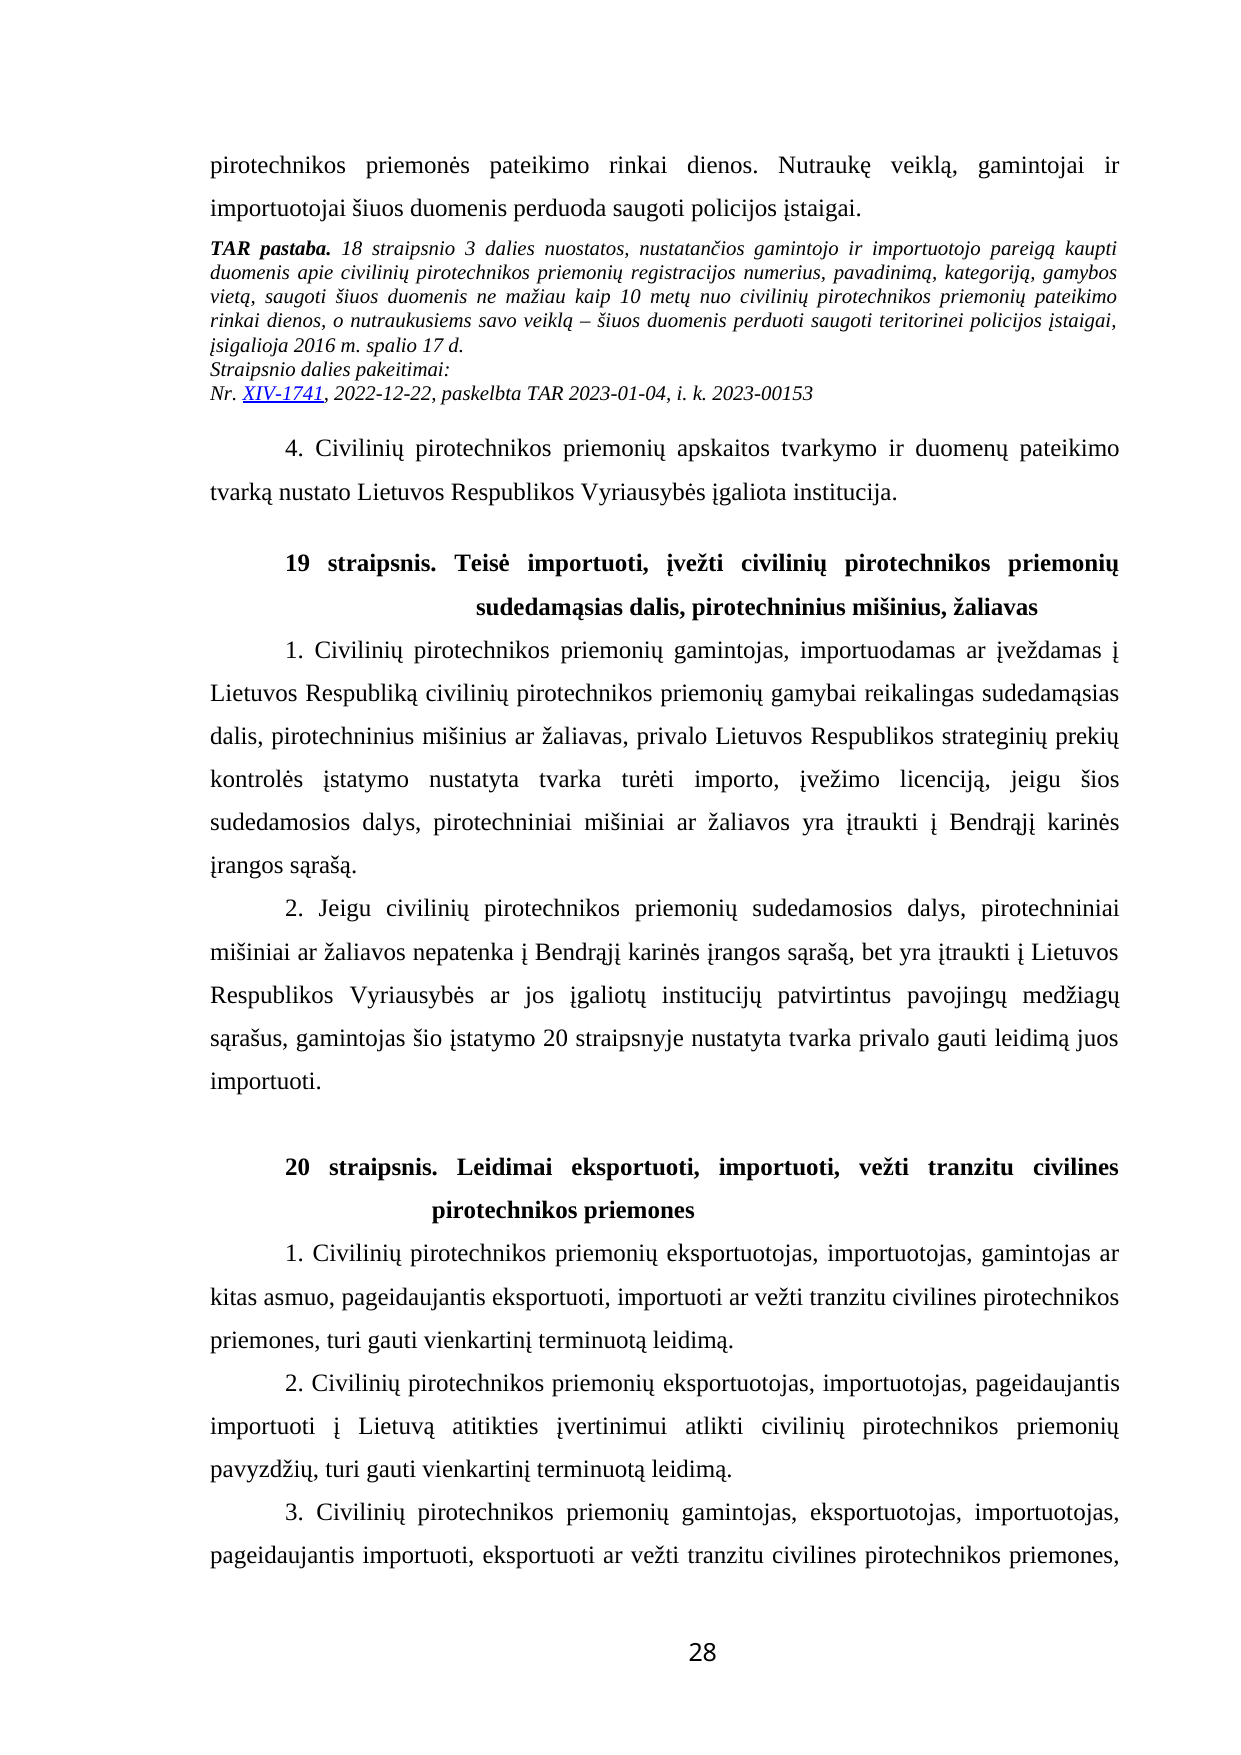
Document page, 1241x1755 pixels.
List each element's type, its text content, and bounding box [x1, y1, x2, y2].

text Nr. XIV-1741, 2022-12-22, paskelbta TAR 2023-01-04, i. k. 2023-00153 [210, 381, 1120, 405]
text 19 straipsnis. Teisė importuoti, įvežti civilinių pirotechnikos priemonių sudedamąsias dalis, pirotechninius mišinius, žaliavas [285, 548, 1120, 620]
text TAR pastaba. 18 straipsnio 3 dalies nuostatos, nustatančios gamintojo ir importuotojo pareigą kaupti duomenis apie civilinių pirotechnikos priemonių registracijos numerius, pavadinimą, kategoriją, gamybos vietą, saugoti šiuos duomenis ne mažiau kaip 10 metų nuo civilinių pirotechnikos priemonių pateikimo rinkai dienos, o nutraukusiems savo veiklą – šiuos duomenis perduoti saugoti teritorinei policijos įstaigai, įsigalioja 2016 m. spalio 17 d. [210, 236, 1120, 357]
text 2. Jeigu civilinių pirotechnikos priemonių sudedamosios dalys, pirotechniniai mišiniai ar žaliavos nepatenka į Bendrąjį karinės įrangos sąrašą, bet yra įtraukti į Lietuvos Respublikos Vyriausybės ar jos įgaliotų institucijų patvirtintus pavojingų medžiagų sąrašus, gamintojas šio įstatymo 20 straipsnyje nustatyta tvarka privalo gauti leidimą juos importuoti. [210, 893, 1120, 1095]
text 1. Civilinių pirotechnikos priemonių eksportuotojas, importuotojas, gamintojas ar kitas asmuo, pageidaujantis eksportuoti, importuoti ar vežti tranzitu civilines pirotechnikos priemones, turi gauti vienkartinį terminuotą leidimą. [210, 1238, 1120, 1353]
text pirotechnikos priemonės pateikimo rinkai dienos. Nutraukę veiklą, gamintojai ir importuotojai šiuos duomenis perduoda saugoti policijos įstaigai. [210, 150, 1120, 222]
text 4. Civilinių pirotechnikos priemonių apskaitos tvarkymo ir duomenų pateikimo tvarką nustato Lietuvos Respublikos Vyriausybės įgaliota institucija. [210, 433, 1120, 505]
text 2. Civilinių pirotechnikos priemonių eksportuotojas, importuotojas, pageidaujantis importuoti į Lietuvą atitikties įvertinimui atlikti civilinių pirotechnikos priemonių pavyzdžių, turi gauti vienkartinį terminuotą leidimą. [210, 1368, 1120, 1483]
text 3. Civilinių pirotechnikos priemonių gamintojas, eksportuotojas, importuotojas, pageidaujantis importuoti, eksportuoti ar vežti tranzitu civilines pirotechnikos priemones, [210, 1497, 1120, 1569]
text 20 straipsnis. Leidimai eksportuoti, importuoti, vežti tranzitu civilines pirotechnikos priemones [285, 1152, 1120, 1224]
text Straipsnio dalies pakeitimai: [210, 357, 1120, 381]
text 1. Civilinių pirotechnikos priemonių gamintojas, importuodamas ar įveždamas į Lietuvos Respubliką civilinių pirotechnikos priemonių gamybai reikalingas sudedamąsias dalis, pirotechninius mišinius ar žaliavas, privalo Lietuvos Respublikos strateginių prekių kontrolės įstatymo nustatyta tvarka turėti importo, įvežimo licenciją, jeigu šios sudedamosios dalys, pirotechniniai mišiniai ar žaliavos yra įtraukti į Bendrąjį karinės įrangos sąrašą. [210, 635, 1120, 879]
